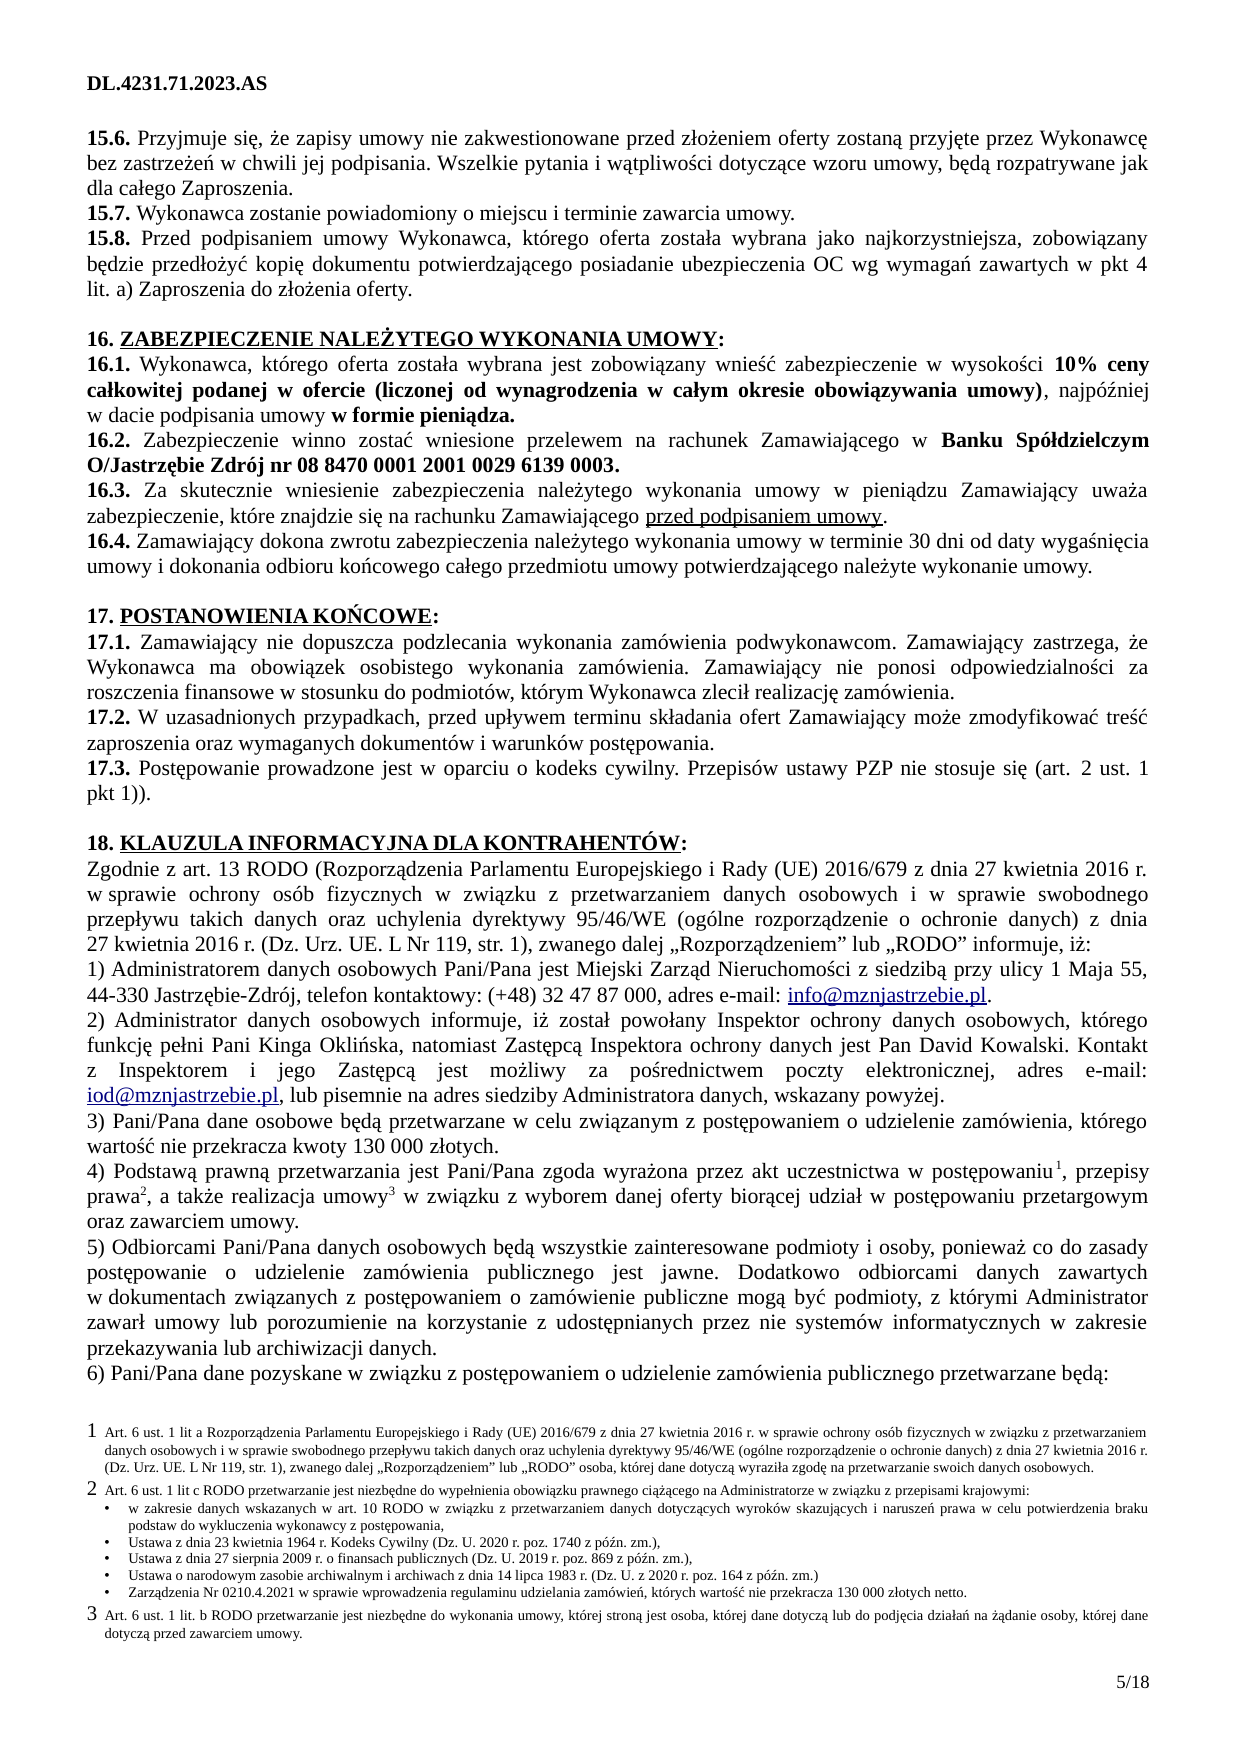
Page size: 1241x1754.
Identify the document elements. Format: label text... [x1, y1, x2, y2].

text Art. 6 ust. 1 lit a Rozporządzenia Parlamentu Europejskiego i Rady (UE) 2016/679 z dnia 27 kwietnia 2016 r. w sprawie ochrony osób fizycznych w związku z przetwarzaniem danych osobowych i w sprawie swobodnego przepływu takich danych oraz uchylenia dyrektywy 95/46/WE (ogólne rozporządzenie o ochronie danych) z dnia 27 kwietnia 2016 r. (Dz. Urz. UE. L Nr 119, str. 1), zwanego dalej „Rozporządzeniem” lub „RODO” osoba, której dane dotyczą wyraziła zgodę na przetwarzanie swoich danych osobowych. [87, 1418, 1149, 1476]
text 16.3. Za skutecznie wniesienie zabezpieczenia należytego wykonania umowy w pieniądzu Zamawiający uważa zabezpieczenie, które znajdzie się na rachunku Zamawiającego przed podpisaniem umowy. [87, 477, 1149, 528]
list Ustawa o narodowym zasobie archiwalnym i archiwach z dnia 14 lipca 1983 r. (Dz. U. z 2020 r. poz. 164 z późn. zm.) [104, 1567, 1149, 1584]
list Ustawa z dnia 23 kwietnia 1964 r. Kodeks Cywilny (Dz. U. 2020 r. poz. 1740 z późn. zm.), [104, 1533, 1149, 1550]
text Zgodnie z art. 13 RODO (Rozporządzenia Parlamentu Europejskiego i Rady (UE) 2016/679 z dnia 27 kwietnia 2016 r. w sprawie ochrony osób fizycznych w związku z przetwarzaniem danych osobowych i w sprawie swobodnego przepływu takich danych oraz uchylenia dyrektywy 95/46/WE (ogólne rozporządzenie o ochronie danych) z dnia 27 kwietnia 2016 r. (Dz. Urz. UE. L Nr 119, str. 1), zwanego dalej „Rozporządzeniem” lub „RODO” informuje, iż: [87, 856, 1149, 956]
text 16.4. Zamawiający dokona zwrotu zabezpieczenia należytego wykonania umowy w terminie 30 dni od daty wygaśnięcia umowy i dokonania odbioru końcowego całego przedmiotu umowy potwierdzającego należyte wykonanie umowy. [87, 528, 1149, 578]
text 16.2. Zabezpieczenie winno zostać wniesione przelewem na rachunek Zamawiającego w Banku Spółdzielczym O/Jastrzębie Zdrój nr 08 8470 0001 2001 0029 6139 0003. [87, 427, 1149, 477]
text 4) Podstawą prawną przetwarzania jest Pani/Pana zgoda wyrażona przez akt uczestnictwa w postępowaniu, przepisy prawa, a także realizacja umowy w związku z wyborem danej oferty biorącej udział w postępowaniu przetargowym oraz zawarciem umowy. [87, 1158, 1149, 1234]
text 2) Administrator danych osobowych informuje, iż został powołany Inspektor ochrony danych osobowych, którego funkcję pełni Pani Kinga Oklińska, natomiast Zastępcą Inspektora ochrony danych jest Pan David Kowalski. Kontakt z Inspektorem i jego Zastępcą jest możliwy za pośrednictwem poczty elektronicznej, adres e-mail: iod@mznjastrzebie.pl, lub pisemnie na adres siedziby Administratora danych, wskazany powyżej. [87, 1007, 1149, 1108]
text Art. 6 ust. 1 lit c RODO przetwarzanie jest niezbędne do wypełnienia obowiązku prawnego ciążącego na Administratorze w związku z przepisami krajowymi: [87, 1476, 1149, 1500]
text 17. POSTANOWIENIA KOŃCOWE: [87, 603, 1149, 629]
list Zarządzenia Nr 0210.4.2021 w sprawie wprowadzenia regulaminu udzielania zamówień, których wartość nie przekracza 130 000 złotych netto. [104, 1584, 1149, 1600]
text 1) Administratorem danych osobowych Pani/Pana jest Miejski Zarząd Nieruchomości z siedzibą przy ulicy 1 Maja 55, 44-330 Jastrzębie-Zdrój, telefon kontaktowy: (+48) 32 47 87 000, adres e-mail: info@mznjastrzebie.pl. [87, 956, 1149, 1007]
text 17.3. Postępowanie prowadzone jest w oparciu o kodeks cywilny. Przepisów ustawy PZP nie stosuje się (art. 2 ust. 1 pkt 1)). [87, 755, 1149, 805]
list Ustawa z dnia 27 sierpnia 2009 r. o finansach publicznych (Dz. U. 2019 r. poz. 869 z późn. zm.), [104, 1550, 1149, 1567]
text 15.8. Przed podpisaniem umowy Wykonawca, którego oferta została wybrana jako najkorzystniejsza, zobowiązany będzie przedłożyć kopię dokumentu potwierdzającego posiadanie ubezpieczenia OC wg wymagań zawartych w pkt 4 lit. a) Zaproszenia do złożenia oferty. [87, 225, 1149, 301]
text 18. KLAUZULA INFORMACYJNA DLA KONTRAHENTÓW: [87, 830, 1149, 856]
text 15.7. Wykonawca zostanie powiadomiony o miejscu i terminie zawarcia umowy. [87, 200, 1149, 225]
text Art. 6 ust. 1 lit. b RODO przetwarzanie jest niezbędne do wykonania umowy, której stroną jest osoba, której dane dotyczą lub do podjęcia działań na żądanie osoby, której dane dotyczą przed zawarciem umowy. [87, 1600, 1149, 1641]
text 17.1. Zamawiający nie dopuszcza podzlecania wykonania zamówienia podwykonawcom. Zamawiający zastrzega, że Wykonawca ma obowiązek osobistego wykonania zamówienia. Zamawiający nie ponosi odpowiedzialności za roszczenia finansowe w stosunku do podmiotów, którym Wykonawca zlecił realizację zamówienia. [87, 629, 1149, 704]
list 5) Odbiorcami Pani/Pana danych osobowych będą wszystkie zainteresowane podmioty i osoby, ponieważ co do zasady postępowanie o udzielenie zamówienia publicznego jest jawne. Dodatkowo odbiorcami danych zawartych w dokumentach związanych z postępowaniem o zamówienie publiczne mogą być podmioty, z którymi Administrator zawarł umowy lub porozumienie na korzystanie z udostępnianych przez nie systemów informatycznych w zakresie przekazywania lub archiwizacji danych. [87, 1234, 1149, 1360]
text 17.2. W uzasadnionych przypadkach, przed upływem terminu składania ofert Zamawiający może zmodyfikować treść zaproszenia oraz wymaganych dokumentów i warunków postępowania. [87, 704, 1149, 755]
text 15.6. Przyjmuje się, że zapisy umowy nie zakwestionowane przed złożeniem oferty zostaną przyjęte przez Wykonawcę bez zastrzeżeń w chwili jej podpisania. Wszelkie pytania i wątpliwości dotyczące wzoru umowy, będą rozpatrywane jak dla całego Zaproszenia. [87, 124, 1149, 200]
text 16. ZABEZPIECZENIE NALEŻYTEGO WYKONANIA UMOWY: [87, 326, 1149, 351]
list 6) Pani/Pana dane pozyskane w związku z postępowaniem o udzielenie zamówienia publicznego przetwarzane będą: [87, 1360, 1149, 1385]
text 3) Pani/Pana dane osobowe będą przetwarzane w celu związanym z postępowaniem o udzielenie zamówienia, którego wartość nie przekracza kwoty 130 000 złotych. [87, 1108, 1149, 1158]
list w zakresie danych wskazanych w art. 10 RODO w związku z przetwarzaniem danych dotyczących wyroków skazujących i naruszeń prawa w celu potwierdzenia braku podstaw do wykluczenia wykonawcy z postępowania, [104, 1500, 1149, 1533]
text 16.1. Wykonawca, którego oferta została wybrana jest zobowiązany wnieść zabezpieczenie w wysokości 10% ceny całkowitej podanej w ofercie (liczonej od wynagrodzenia w całym okresie obowiązywania umowy), najpóźniej w dacie podpisania umowy w formie pieniądza. [87, 351, 1149, 427]
